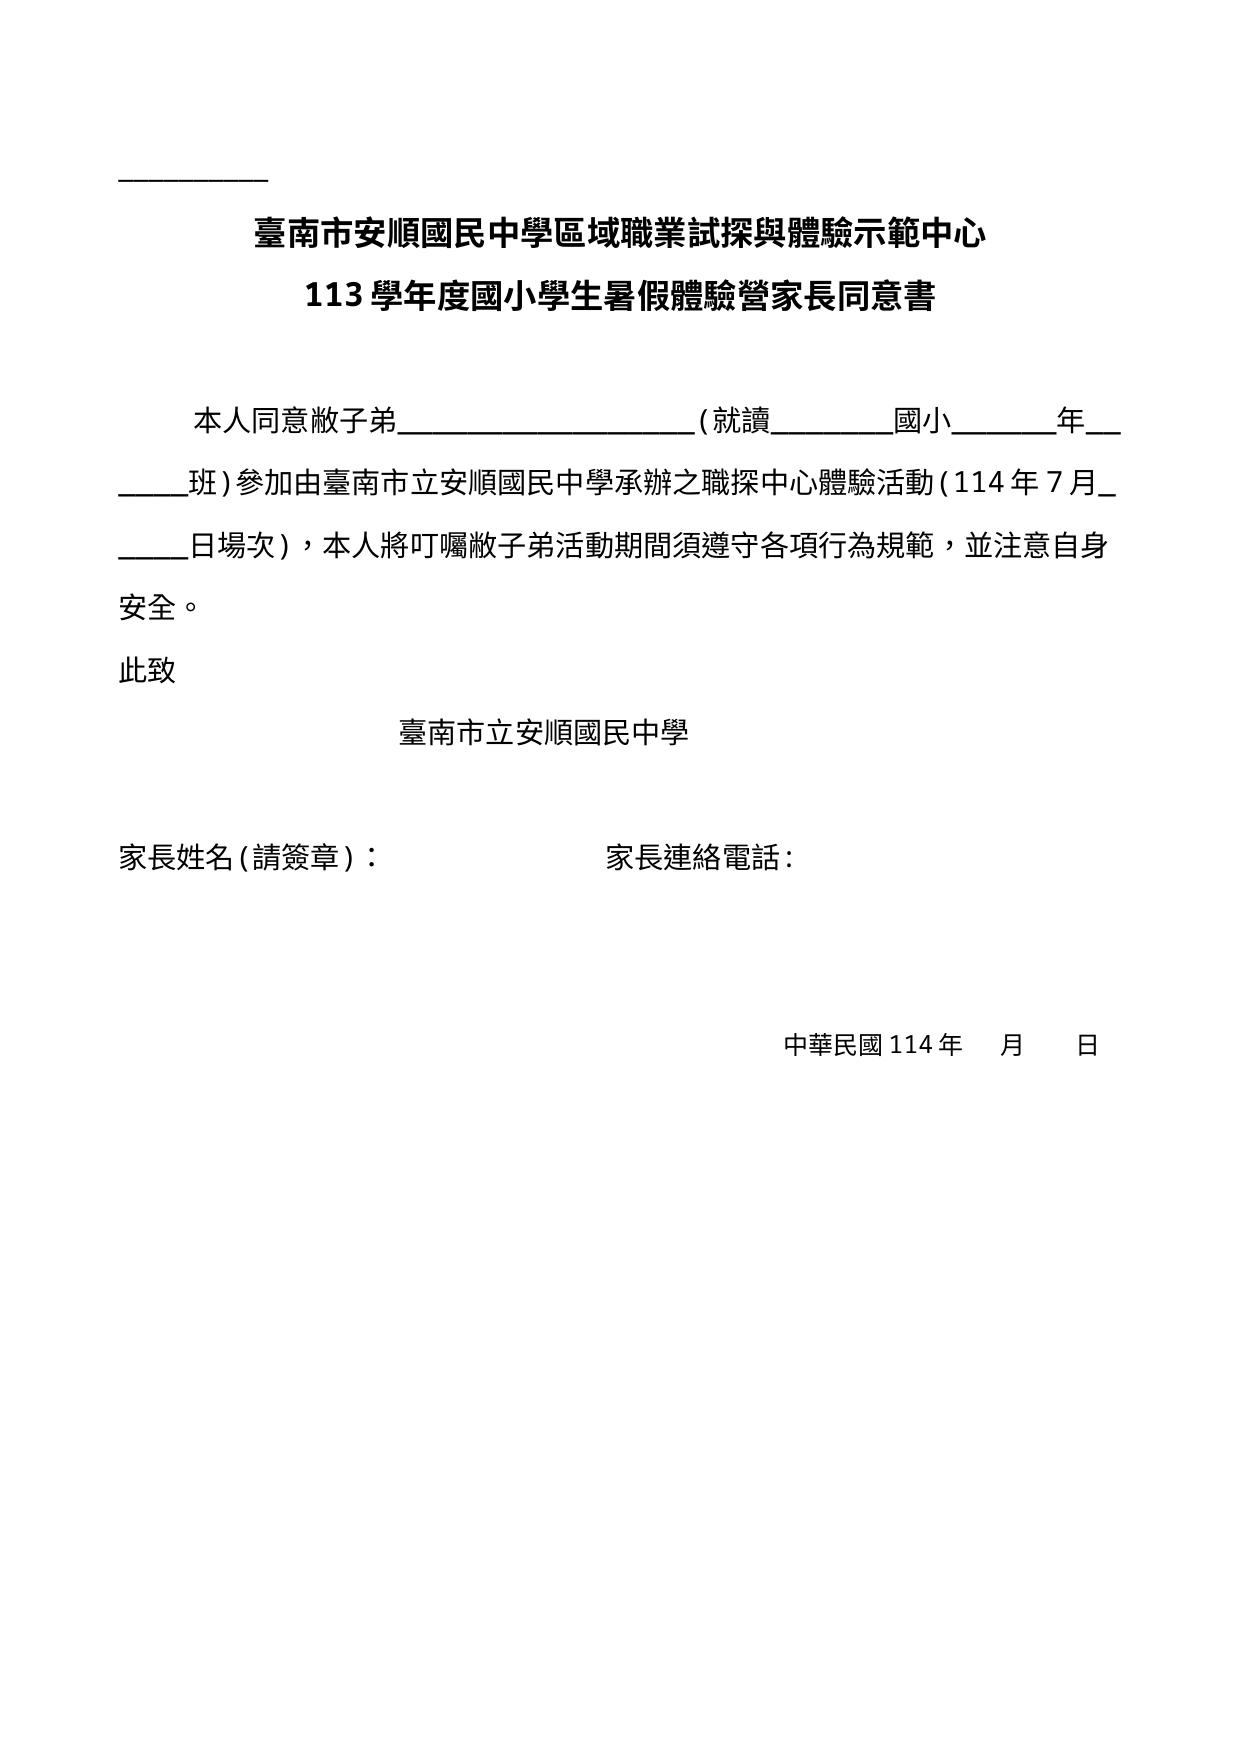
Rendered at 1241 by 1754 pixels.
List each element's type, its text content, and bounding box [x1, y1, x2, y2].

text 113學年度國小學生暑假體驗營家長同意書 [118, 252, 1122, 314]
text 中華民國114年 月 日 [318, 1002, 1122, 1064]
text 臺南市安順國民中學區域職業試探與體驗示範中心 [118, 189, 1122, 252]
text 臺南市立安順國民中學 [118, 689, 1122, 752]
text __________ [118, 127, 1122, 189]
text 本人同意敝子弟_________________(就讀_______國小______年______班)參加由臺南市立安順國民中學承辦之職探中心體驗活動(114年7月_____日場次)，本人將叮囑敝子弟活動期間須遵守各項行為規範，並注意自身安全。 [118, 377, 1122, 627]
text 家長姓名(請簽章)： 家長連絡電話: [118, 814, 1122, 877]
text 此致 [118, 627, 1122, 689]
